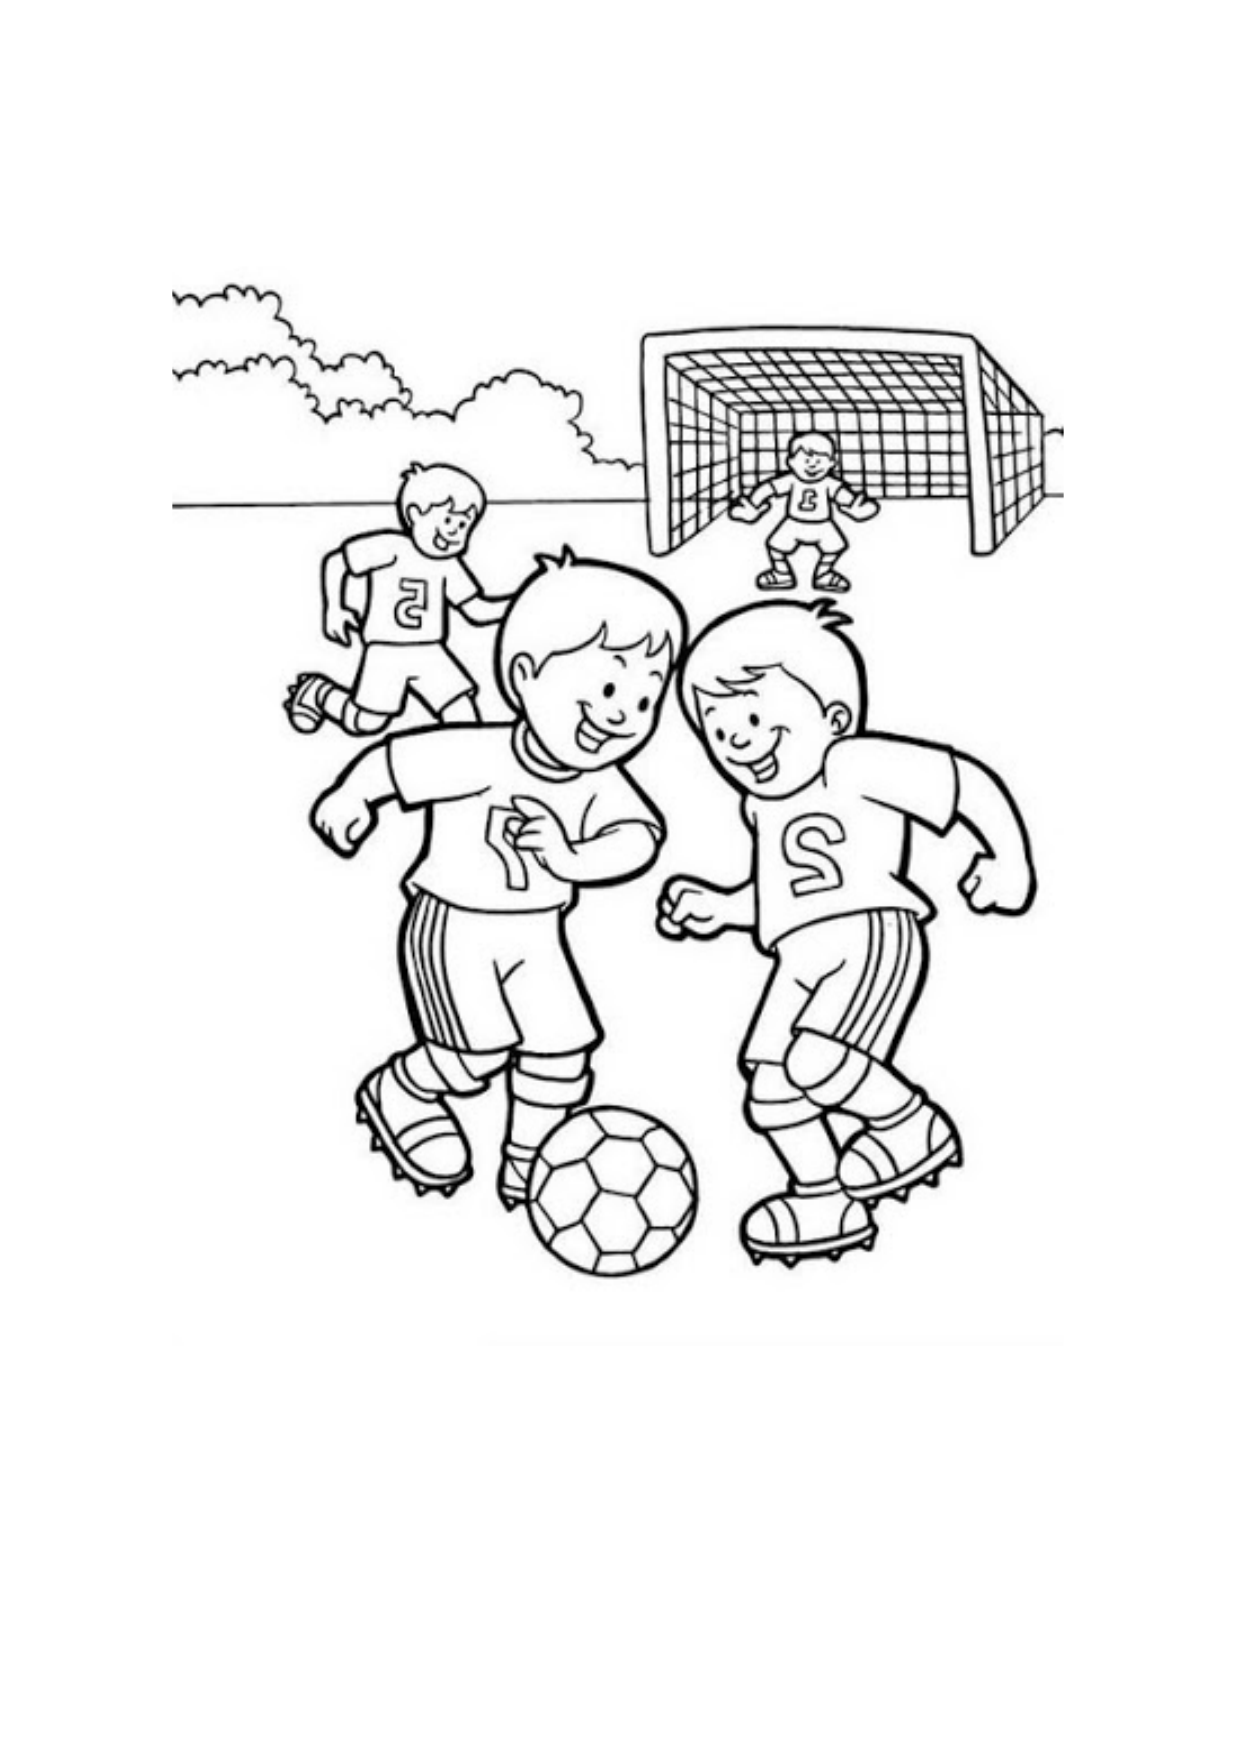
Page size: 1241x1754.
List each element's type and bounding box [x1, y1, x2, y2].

picture [172, 176, 1064, 1346]
